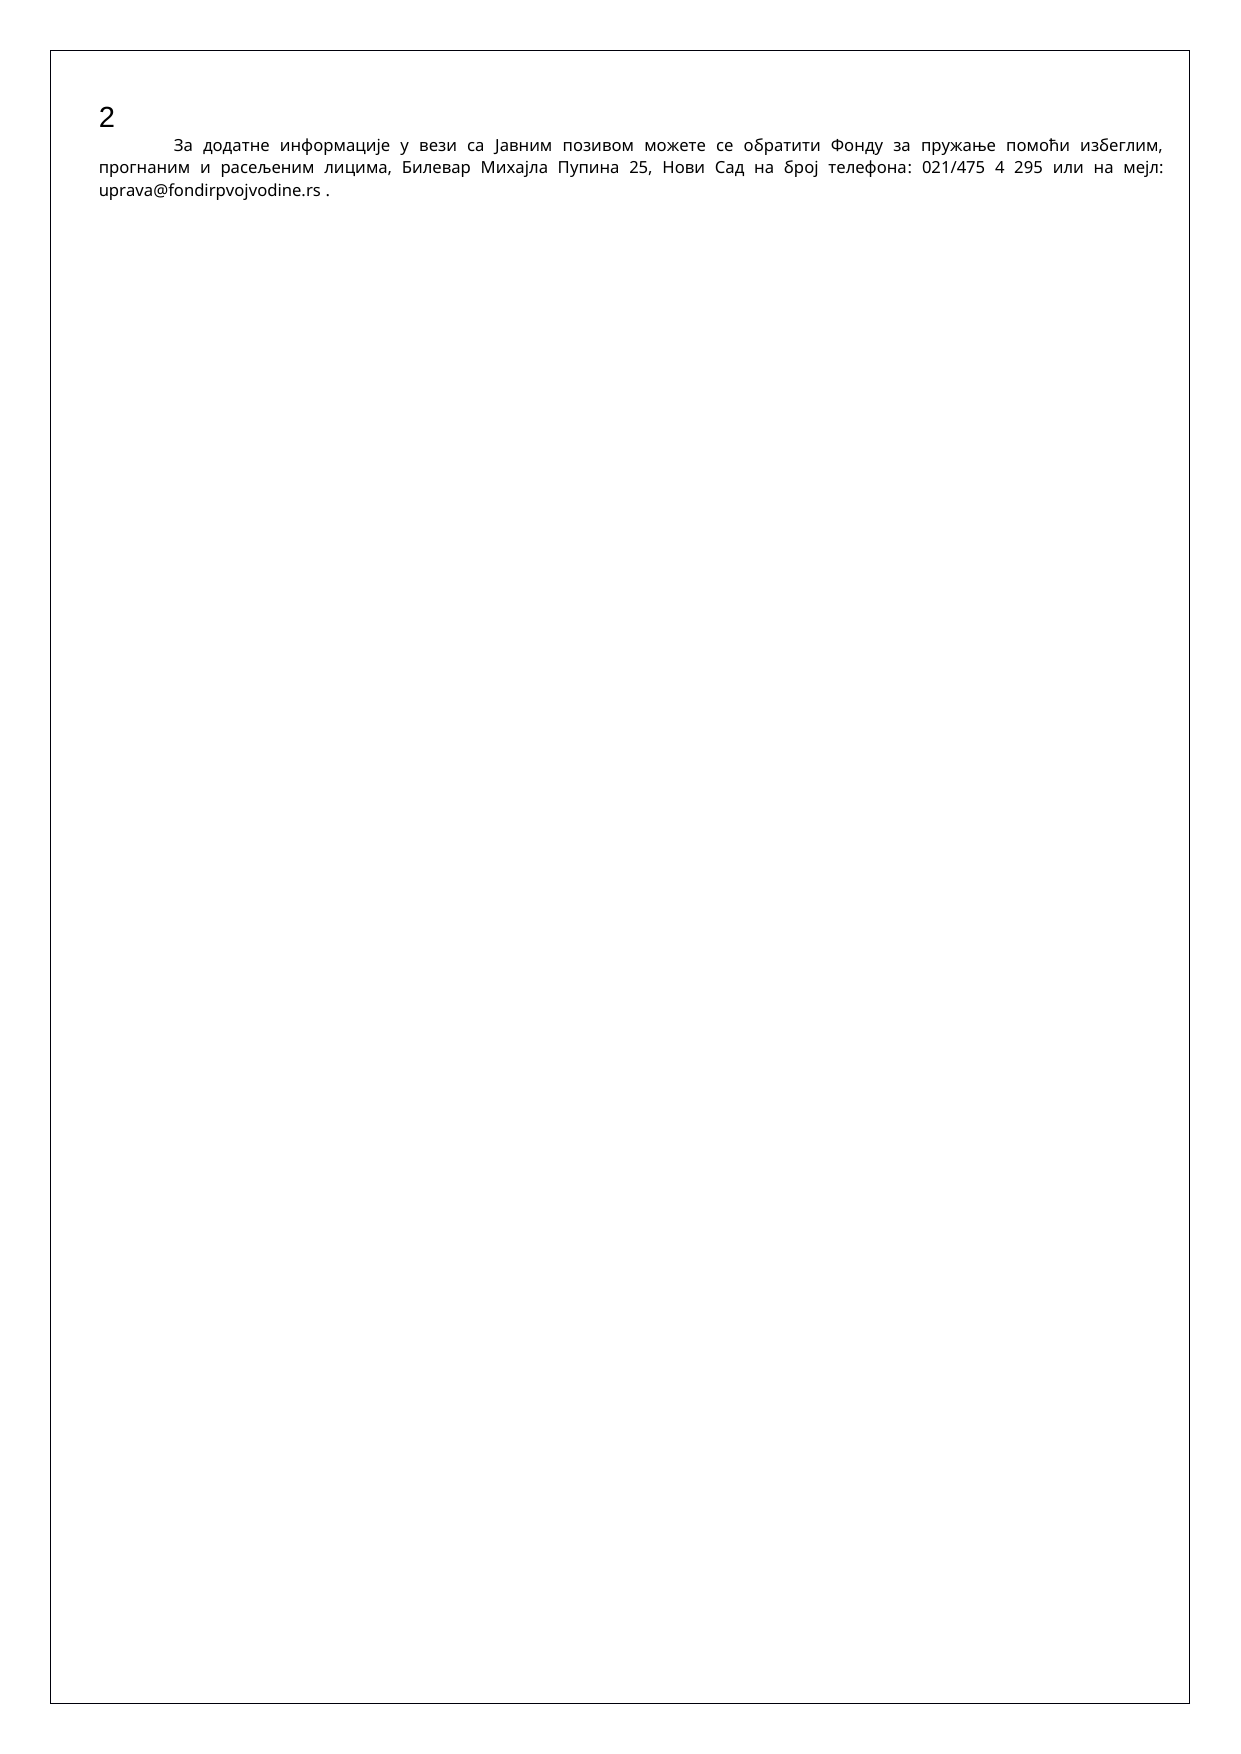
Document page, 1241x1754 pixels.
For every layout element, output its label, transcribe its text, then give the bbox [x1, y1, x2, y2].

text За додатне информације у вези са Јавним позивом можете се обратити Фонду за пружање помоћи избеглим, прогнаним и расељеним лицима, Билевар Михајла Пупина 25, Нови Сад на број телефона: 021/475 4 295 или на мејл: uprava@fondirpvojvodine.rs . [98, 133, 1163, 202]
